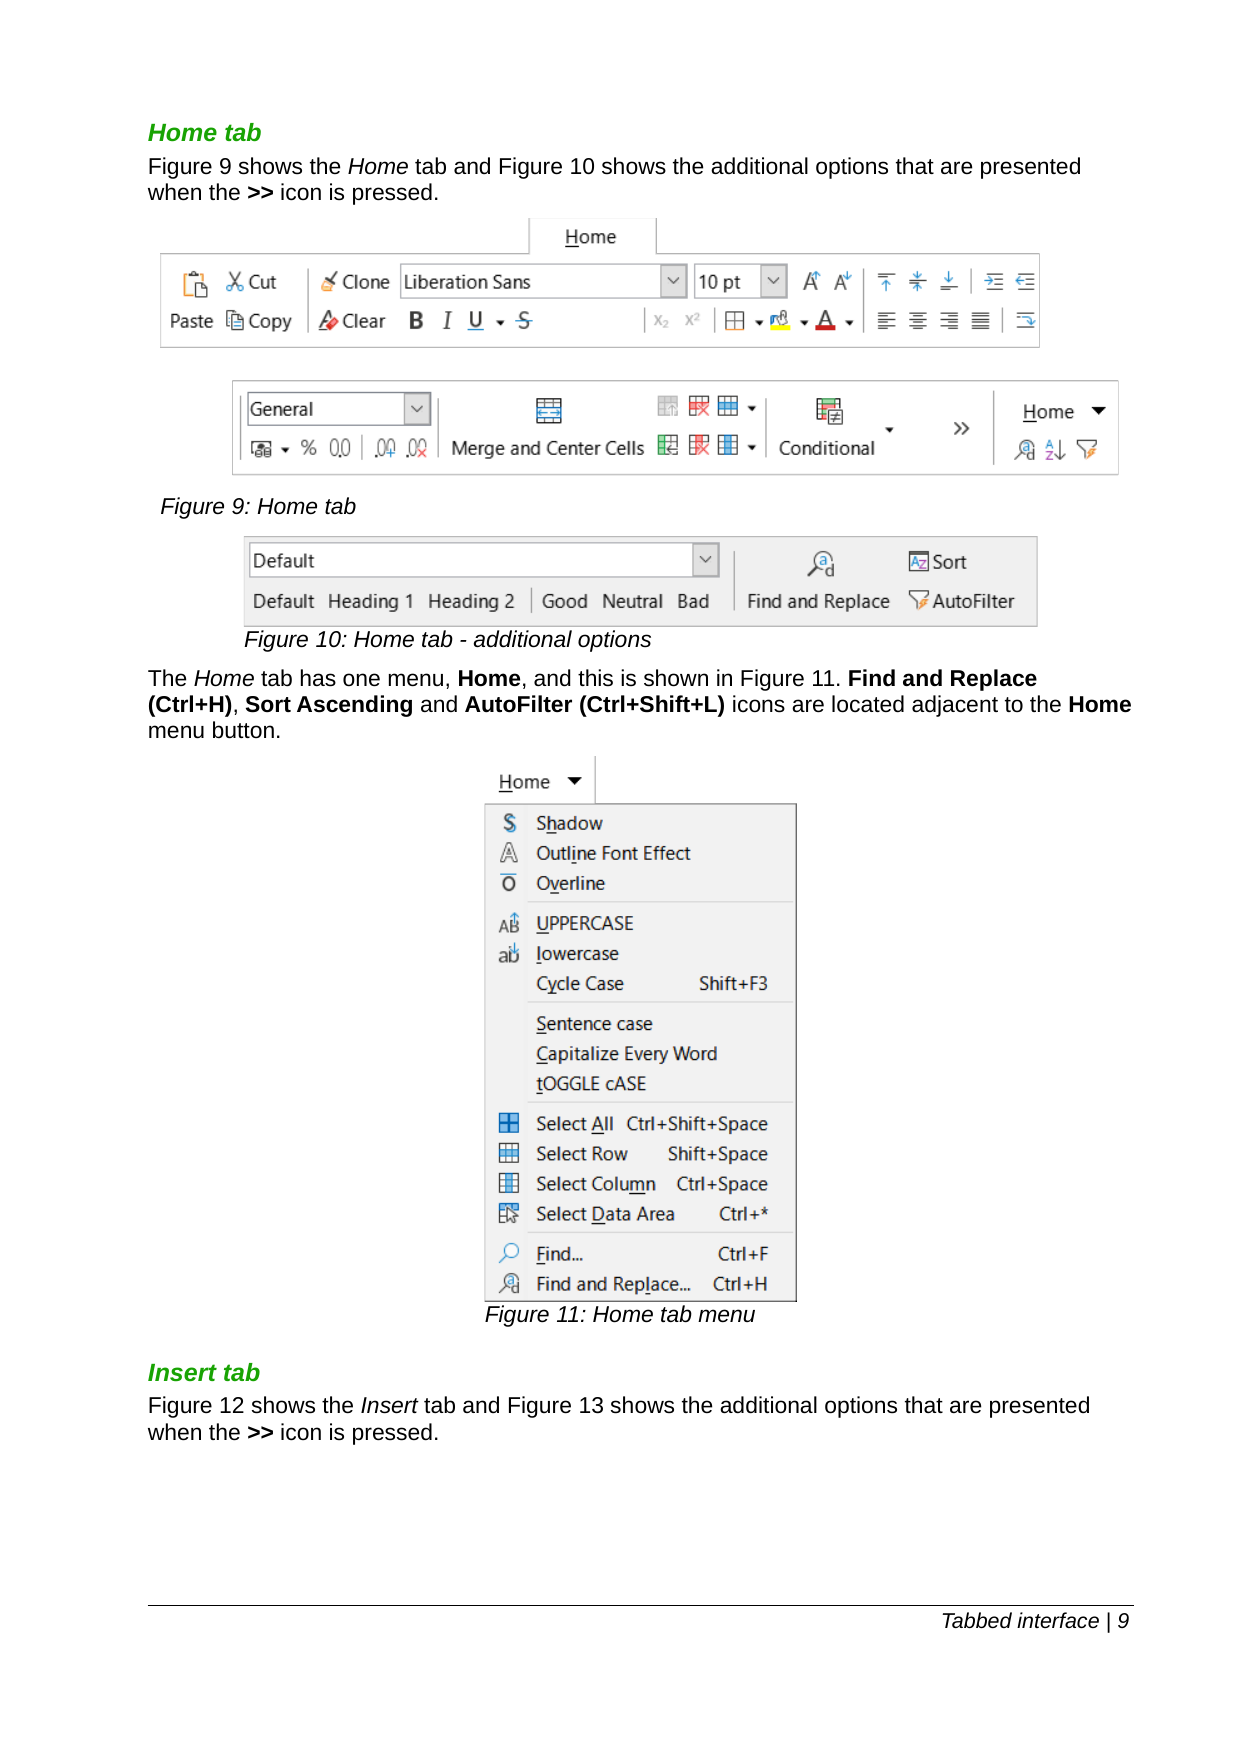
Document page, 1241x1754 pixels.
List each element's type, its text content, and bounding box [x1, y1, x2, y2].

text Figure 9 shows the Home tab and Figure 10 shows the additional options that are presented when the >> icon is pressed. [148, 153, 1134, 206]
picture [160, 218, 1122, 494]
text Figure 11: Home tab menu [484, 1302, 797, 1328]
text Figure 12 shows the Insert tab and Figure 13 shows the additional options that are presented when the >> icon is pressed. [148, 1392, 1134, 1445]
text The Home tab has one menu, Home, and this is shown in Figure 11. Find and Replace (Ctrl+H), Sort Ascending and AutoFilter (Ctrl+Shift+L) icons are located adjacent to the Home menu button. [148, 664, 1134, 744]
subtitle Insert tab [148, 1358, 1134, 1386]
picture [243, 536, 1038, 627]
text Figure 9: Home tab [160, 494, 1122, 519]
picture [484, 756, 797, 1302]
text Figure 10: Home tab - additional options [244, 627, 1038, 653]
subtitle Home tab [148, 118, 1134, 147]
